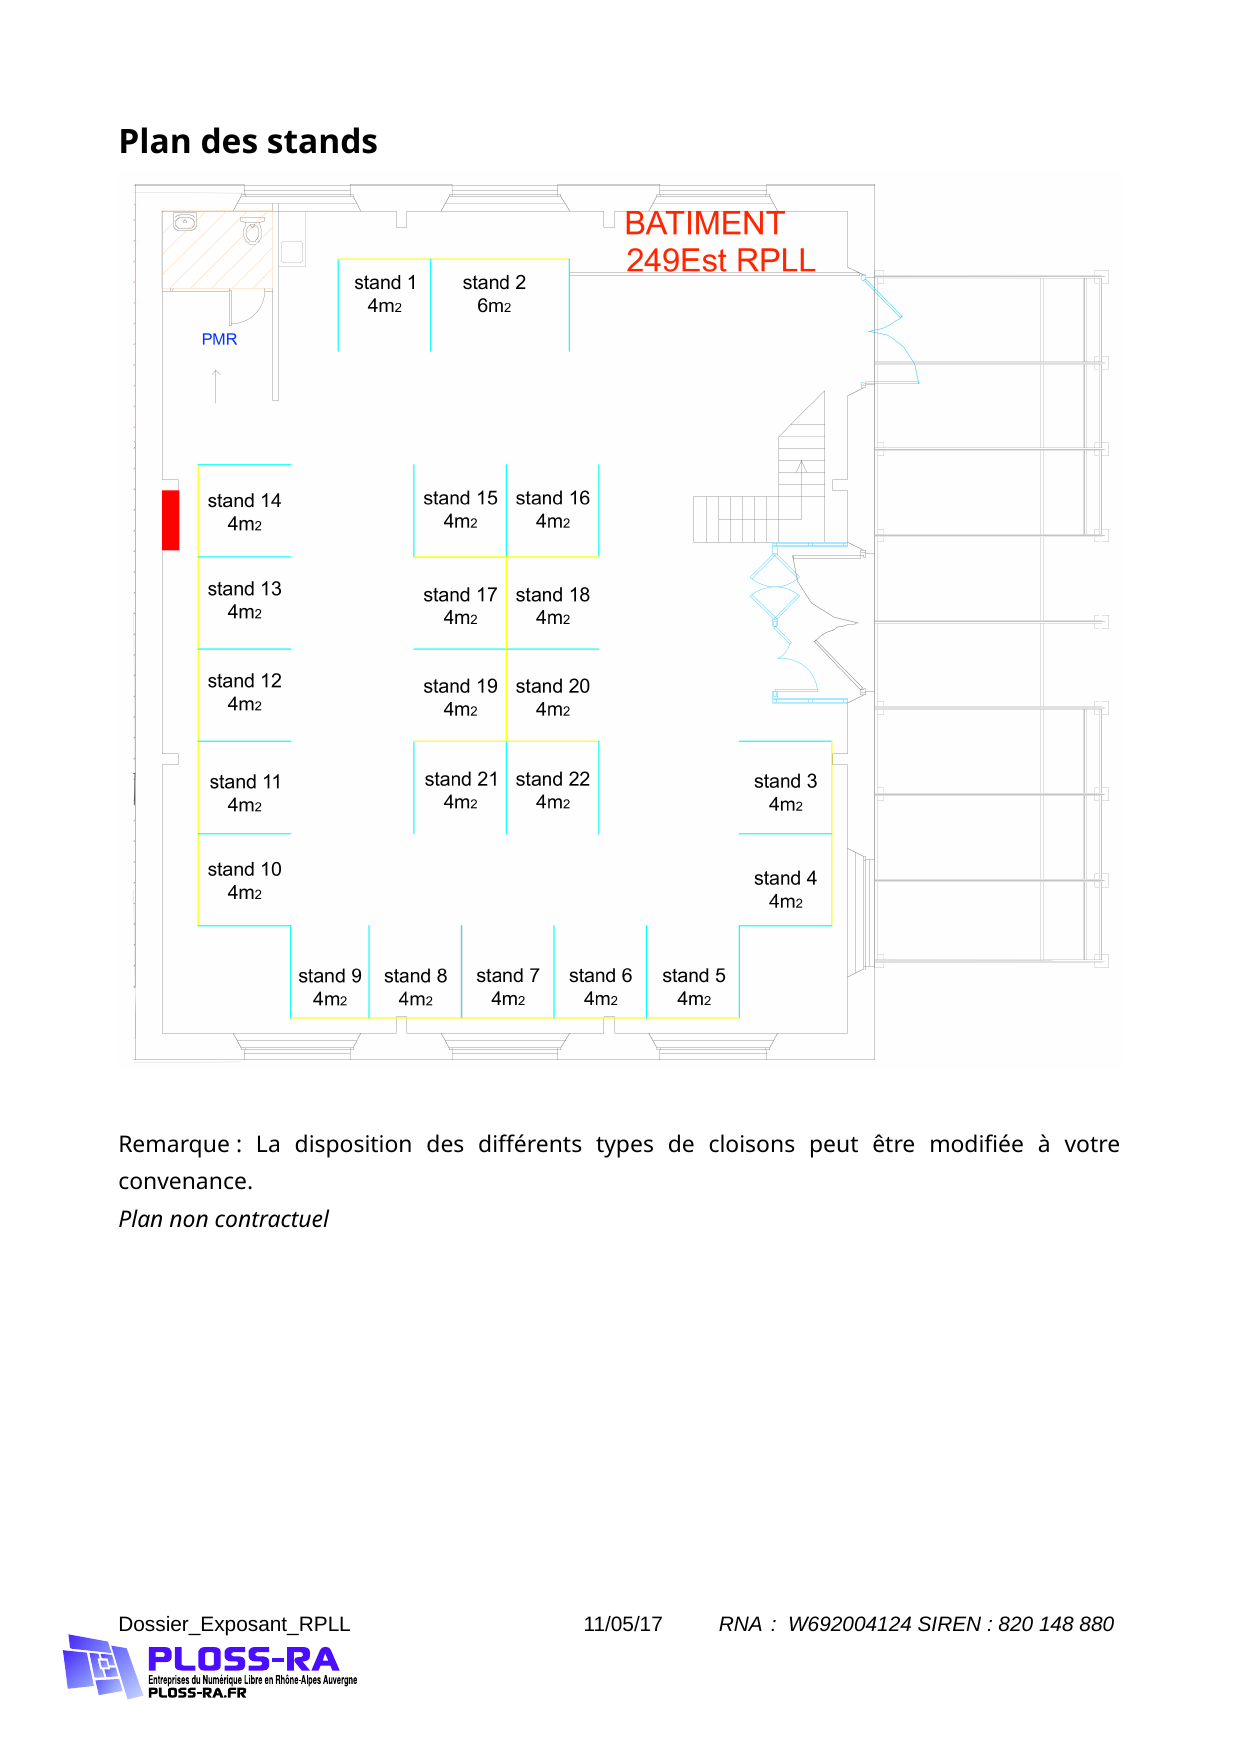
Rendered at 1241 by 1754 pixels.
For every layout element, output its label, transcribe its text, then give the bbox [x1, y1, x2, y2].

subtitle Plan des stands [118, 118, 1122, 164]
text Remarque : La disposition des différents types de cloisons peut être modifiée à votre convenance. Plan non contractuel [118, 1127, 1122, 1234]
picture [118, 170, 1123, 1070]
